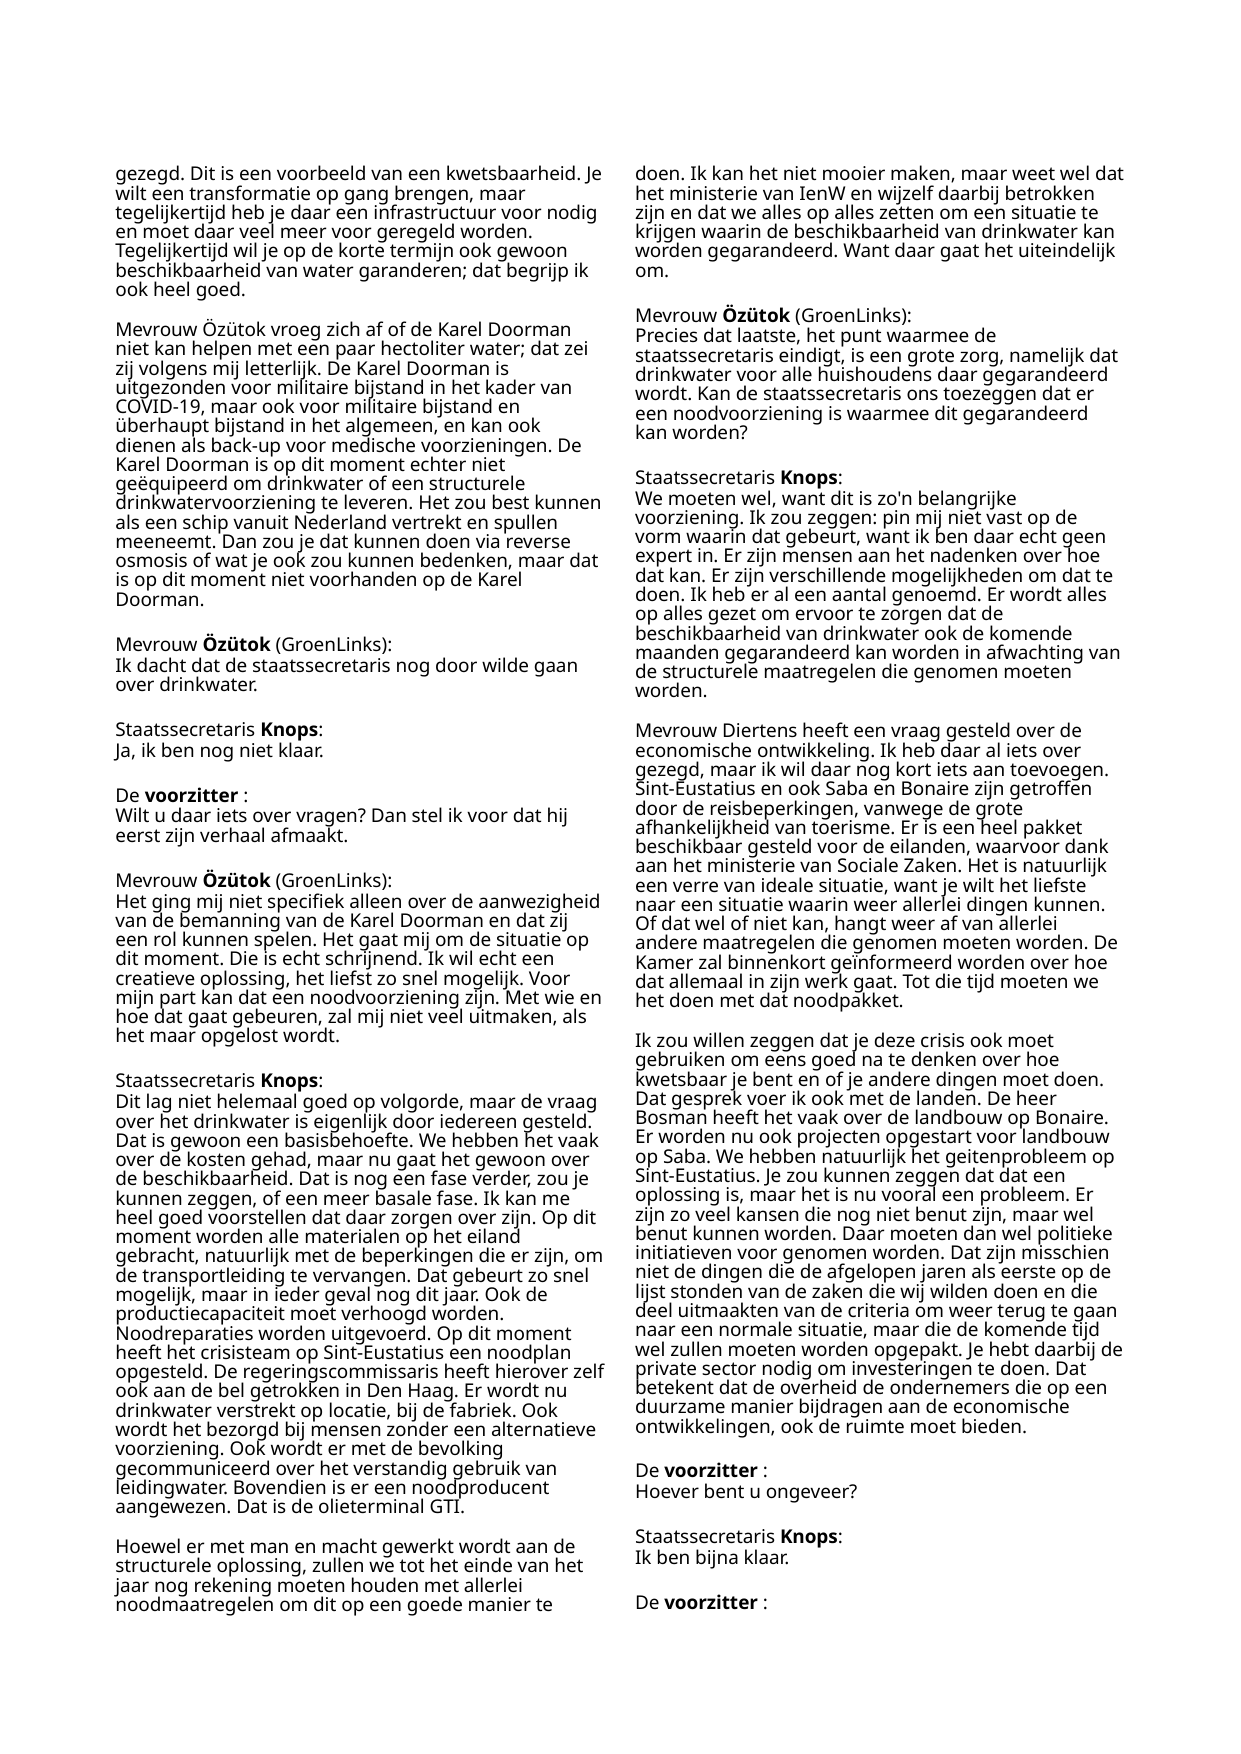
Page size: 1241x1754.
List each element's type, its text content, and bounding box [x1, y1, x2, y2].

text We moeten wel, want dit is zo'n belangrijke voorziening. Ik zou zeggen: pin mij niet vast op de vorm waarin dat gebeurt, want ik ben daar echt geen expert in. Er zijn mensen aan het nadenken over hoe dat kan. Er zijn verschillende mogelijkheden om dat te doen. Ik heb er al een aantal genoemd. Er wordt alles op alles gezet om ervoor te zorgen dat de beschikbaarheid van drinkwater ook de komende maanden gegarandeerd kan worden in afwachting van de structurele maatregelen die genomen moeten worden. [635, 490, 1125, 702]
text Wilt u daar iets over vragen? Dan stel ik voor dat hij eerst zijn verhaal afmaakt. [115, 807, 605, 846]
text Mevrouw Diertens heeft een vraag gesteld over de economische ontwikkeling. Ik heb daar al iets over gezegd, maar ik wil daar nog kort iets aan toevoegen. Sint-Eustatius en ook Saba en Bonaire zijn getroffen door de reisbeperkingen, vanwege de grote afhankelijkheid van toerisme. Er is een heel pakket beschikbaar gesteld voor de eilanden, waarvoor dank aan het ministerie van Sociale Zaken. Het is natuurlijk een verre van ideale situatie, want je wilt het liefste naar een situatie waarin weer allerlei dingen kunnen. Of dat wel of niet kan, hangt weer af van allerlei andere maatregelen die genomen moeten worden. De Kamer zal binnenkort geïnformeerd worden over hoe dat allemaal in zijn werk gaat. Tot die tijd moeten we het doen met dat noodpakket. [635, 722, 1125, 1011]
text Staatssecretaris Knops: [115, 716, 605, 742]
text Hoewel er met man en macht gewerkt wordt aan de structurele oplossing, zullen we tot het einde van het jaar nog rekening moeten houden met allerlei noodmaatregelen om dit op een goede manier te [115, 1538, 605, 1615]
text Mevrouw Özütok (GroenLinks): [115, 867, 605, 893]
text Mevrouw Özütok (GroenLinks): [635, 302, 1125, 327]
text De voorzitter : [635, 1589, 1125, 1615]
text Het ging mij niet specifiek alleen over de aanwezigheid van de bemanning van de Karel Doorman en dat zij een rol kunnen spelen. Het gaat mij om de situatie op dit moment. Die is echt schrijnend. Ik wil echt een creatieve oplossing, het liefst zo snel mogelijk. Voor mijn part kan dat een noodvoorziening zijn. Met wie en hoe dat gaat gebeuren, zal mij niet veel uitmaken, als het maar opgelost wordt. [115, 893, 605, 1047]
text Hoever bent u ongeveer? [635, 1483, 1125, 1503]
text Mevrouw Özütok vroeg zich af of de Karel Doorman niet kan helpen met een paar hectoliter water; dat zei zij volgens mij letterlijk. De Karel Doorman is uitgezonden voor militaire bijstand in het kader van COVID-19, maar ook voor militaire bijstand en überhaupt bijstand in het algemeen, en kan ook dienen als back-up voor medische voorzieningen. De Karel Doorman is op dit moment echter niet geëquipeerd om drinkwater of een structurele drinkwatervoorziening te leveren. Het zou best kunnen als een schip vanuit Nederland vertrekt en spullen meeneemt. Dan zou je dat kunnen doen via reverse osmosis of wat je ook zou kunnen bedenken, maar dat is op dit moment niet voorhanden op de Karel Doorman. [115, 321, 605, 610]
text Ik dacht dat de staatssecretaris nog door wilde gaan over drinkwater. [115, 657, 605, 695]
text Ik zou willen zeggen dat je deze crisis ook moet gebruiken om eens goed na te denken over hoe kwetsbaar je bent en of je andere dingen moet doen. Dat gesprek voer ik ook met de landen. De heer Bosman heeft het vaak over de landbouw op Bonaire. Er worden nu ook projecten opgestart voor landbouw op Saba. We hebben natuurlijk het geitenprobleem op Sint-Eustatius. Je zou kunnen zeggen dat dat een oplossing is, maar het is nu vooral een probleem. Er zijn zo veel kansen die nog niet benut zijn, maar wel benut kunnen worden. Daar moeten dan wel politieke initiatieven voor genomen worden. Dat zijn misschien niet de dingen die de afgelopen jaren als eerste op de lijst stonden van de zaken die wij wilden doen en die deel uitmaakten van de criteria om weer terug te gaan naar een normale situatie, maar die de komende tijd wel zullen moeten worden opgepakt. Je hebt daarbij de private sector nodig om investeringen te doen. Dat betekent dat de overheid de ondernemers die op een duurzame manier bijdragen aan de economische ontwikkelingen, ook de ruimte moet bieden. [635, 1032, 1125, 1437]
text doen. Ik kan het niet mooier maken, maar weet wel dat het ministerie van IenW en wijzelf daarbij betrokken zijn en dat we alles op alles zetten om een situatie te krijgen waarin de beschikbaarheid van drinkwater kan worden gegarandeerd. Want daar gaat het uiteindelijk om. [635, 165, 1125, 281]
text gezegd. Dit is een voorbeeld van een kwetsbaarheid. Je wilt een transformatie op gang brengen, maar tegelijkertijd heb je daar een infrastructuur voor nodig en moet daar veel meer voor geregeld worden. Tegelijkertijd wil je op de korte termijn ook gewoon beschikbaarheid van water garanderen; dat begrijp ik ook heel goed. [115, 165, 605, 300]
text De voorzitter : [635, 1458, 1125, 1483]
text Dit lag niet helemaal goed op volgorde, maar de vraag over het drinkwater is eigenlijk door iedereen gesteld. Dat is gewoon een basisbehoefte. We hebben het vaak over de kosten gehad, maar nu gaat het gewoon over de beschikbaarheid. Dat is nog een fase verder, zou je kunnen zeggen, of een meer basale fase. Ik kan me heel goed voorstellen dat daar zorgen over zijn. Op dit moment worden alle materialen op het eiland gebracht, natuurlijk met de beperkingen die er zijn, om de transportleiding te vervangen. Dat gebeurt zo snel mogelijk, maar in ieder geval nog dit jaar. Ook de productiecapaciteit moet verhoogd worden. Noodreparaties worden uitgevoerd. Op dit moment heeft het crisisteam op Sint-Eustatius een noodplan opgesteld. De regeringscommissaris heeft hierover zelf ook aan de bel getrokken in Den Haag. Er wordt nu drinkwater verstrekt op locatie, bij de fabriek. Ook wordt het bezorgd bij mensen zonder een alternatieve voorziening. Ook wordt er met de bevolking gecommuniceerd over het verstandig gebruik van leidingwater. Bovendien is er een noodproducent aangewezen. Dat is de olieterminal GTI. [115, 1093, 605, 1517]
text Ik ben bijna klaar. [635, 1549, 1125, 1568]
text De voorzitter : [115, 782, 605, 807]
text Staatssecretaris Knops: [635, 1523, 1125, 1549]
text Staatssecretaris Knops: [115, 1068, 605, 1093]
text Ja, ik ben nog niet klaar. [115, 742, 605, 761]
text Mevrouw Özütok (GroenLinks): [115, 631, 605, 657]
text Staatssecretaris Knops: [635, 464, 1125, 490]
text Precies dat laatste, het punt waarmee de staatssecretaris eindigt, is een grote zorg, namelijk dat drinkwater voor alle huishoudens daar gegarandeerd wordt. Kan de staatssecretaris ons toezeggen dat er een noodvoorziening is waarmee dit gegarandeerd kan worden? [635, 327, 1125, 443]
